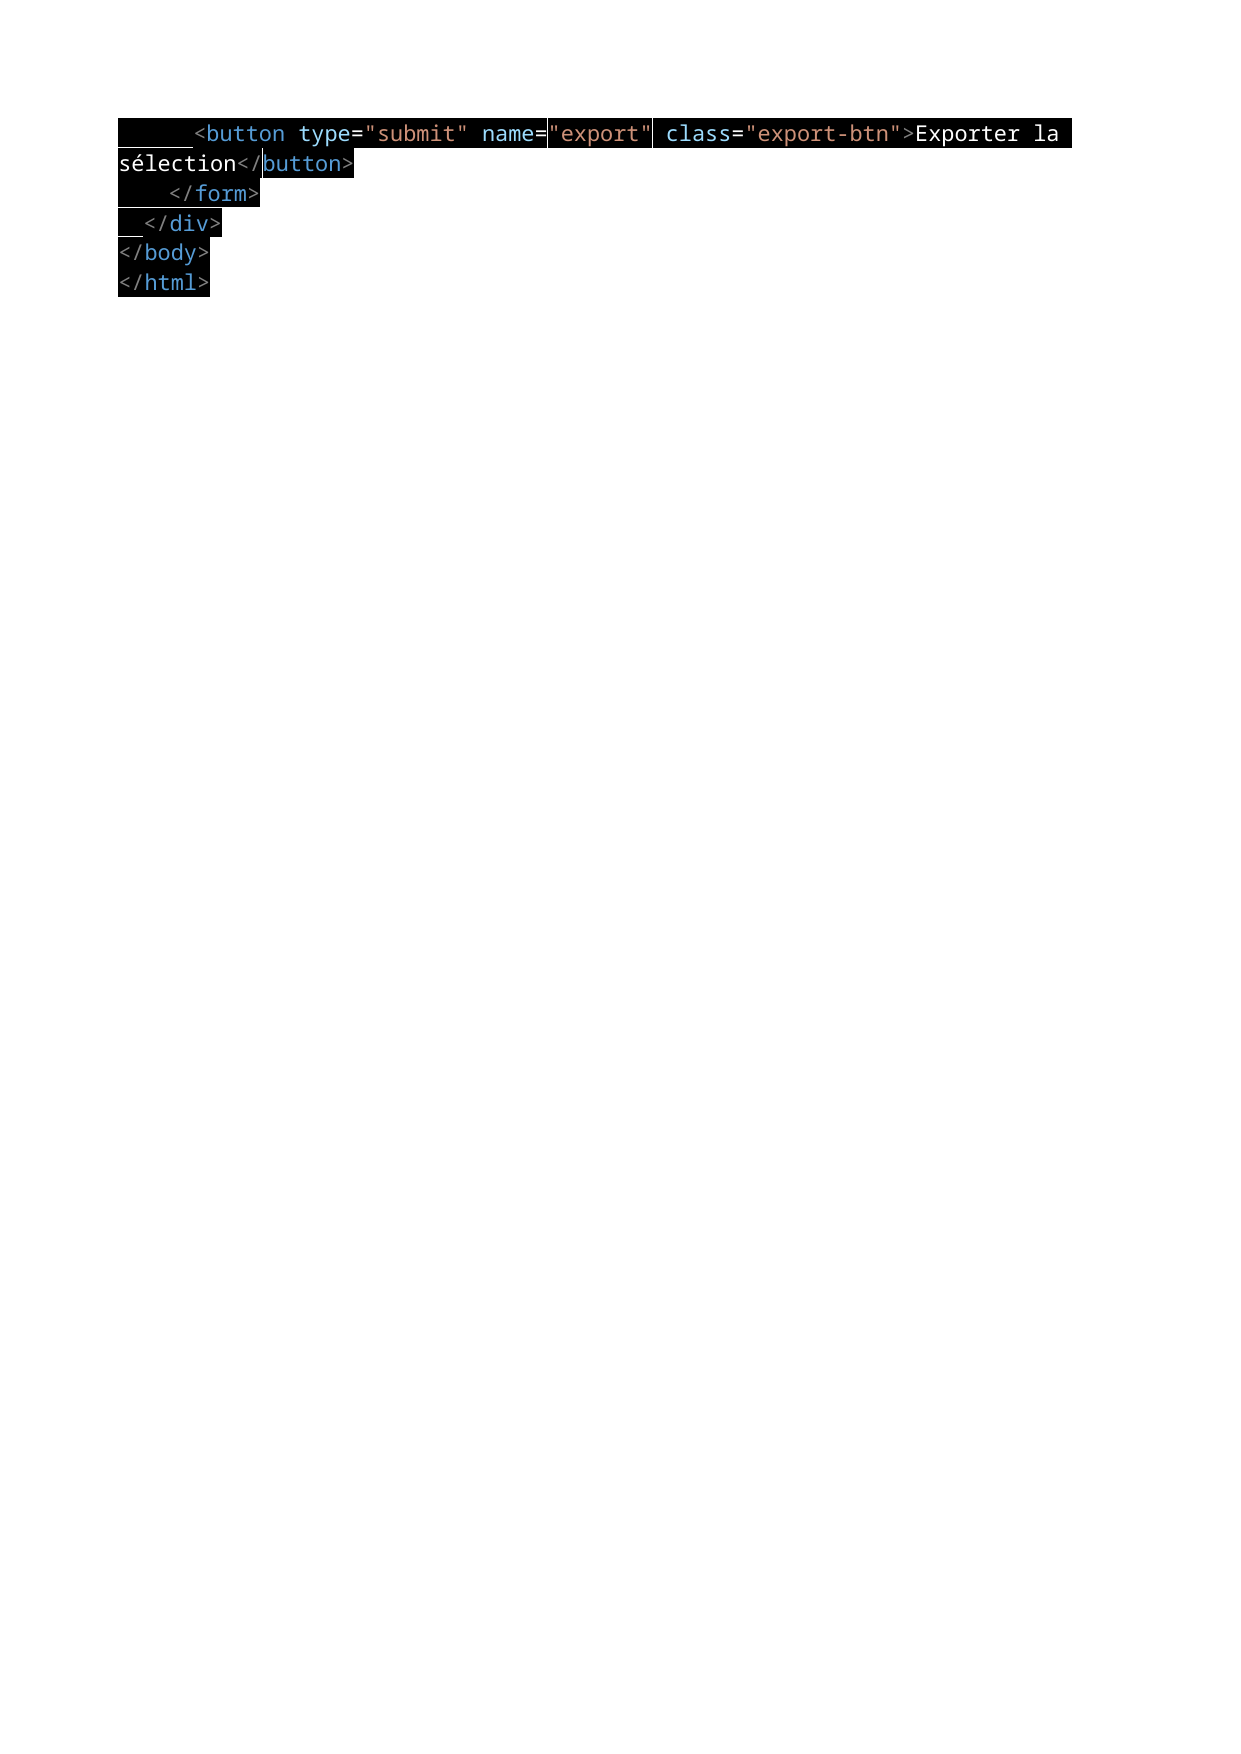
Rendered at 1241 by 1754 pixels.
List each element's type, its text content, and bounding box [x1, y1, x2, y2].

text </form> [118, 178, 1122, 207]
text <button type="submit" name="export" class="export-btn">Exporter la sélection</button> [118, 118, 1122, 178]
text </div> [118, 207, 1122, 237]
text </html> [118, 267, 1122, 297]
text </body> [118, 237, 1122, 267]
